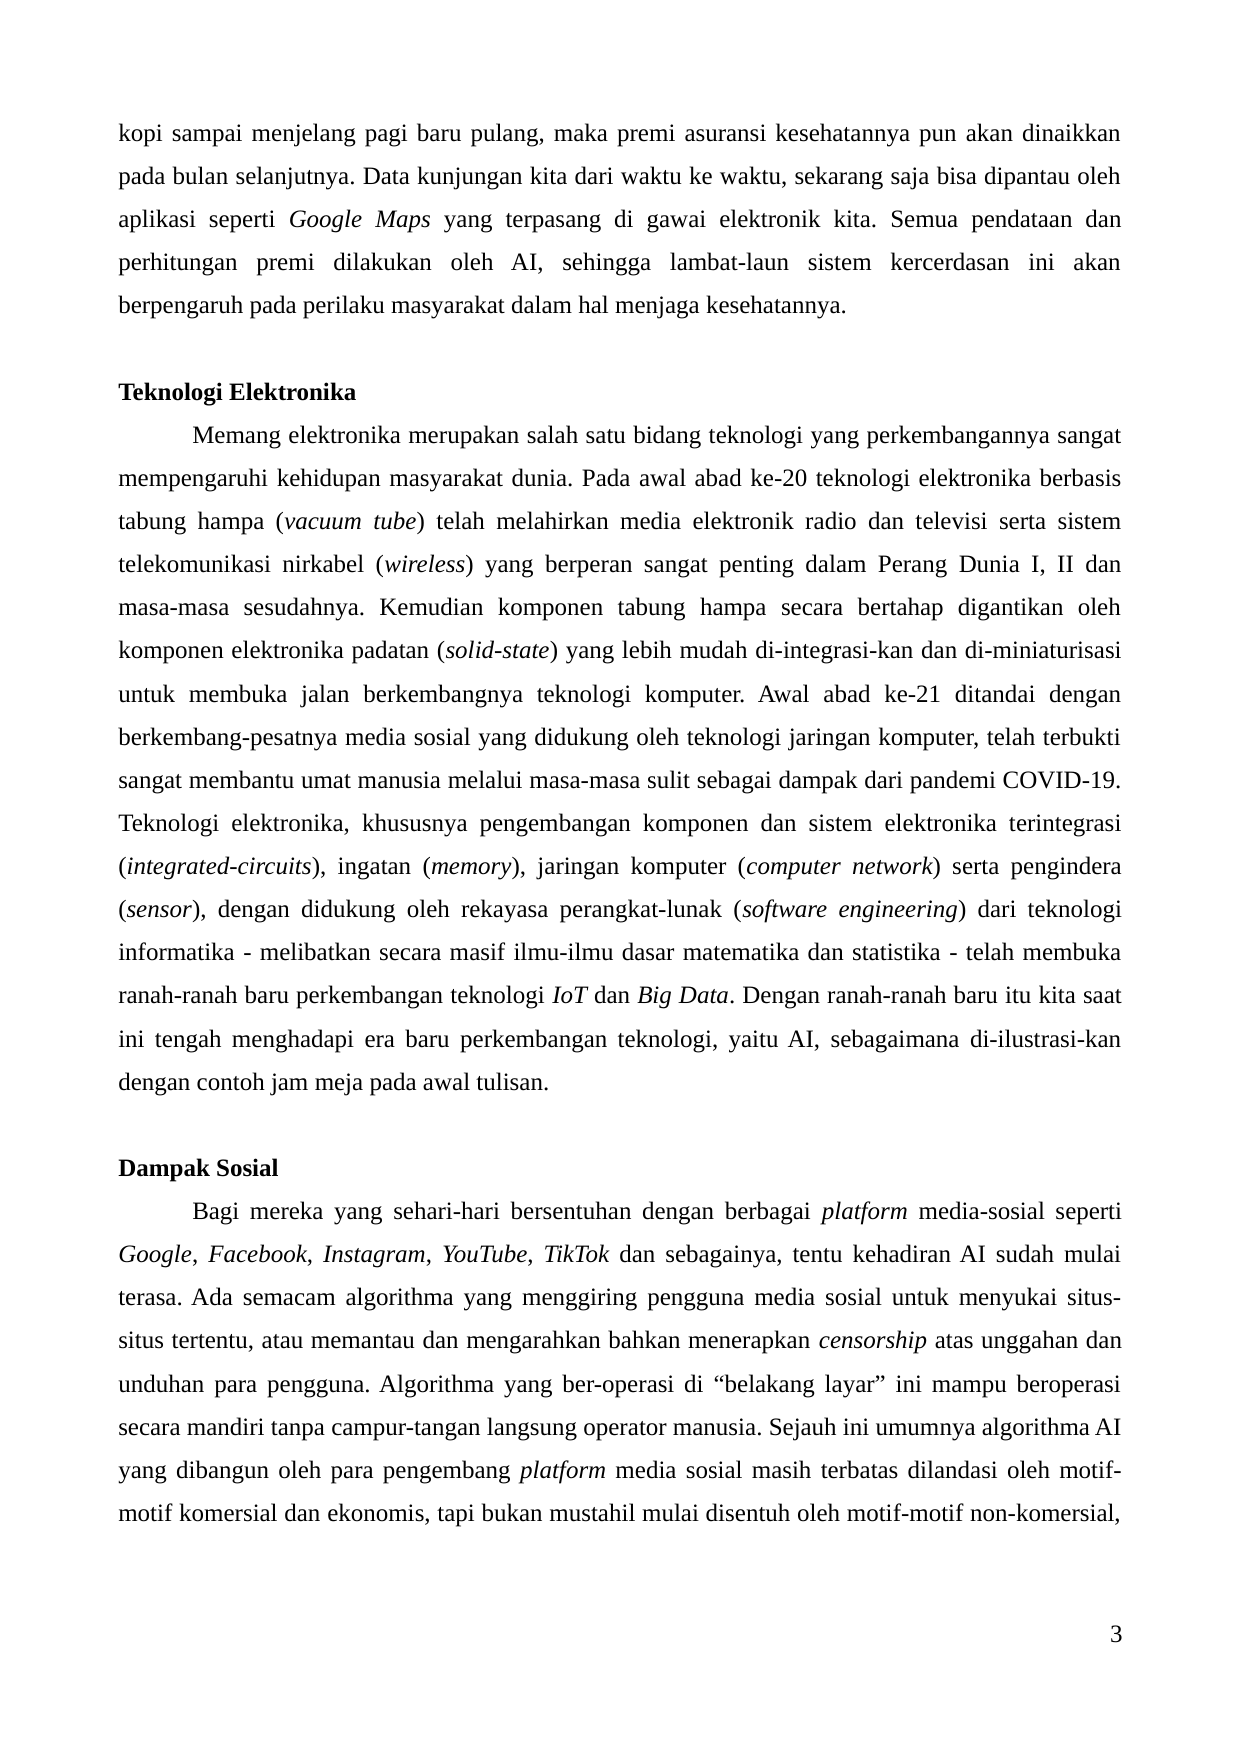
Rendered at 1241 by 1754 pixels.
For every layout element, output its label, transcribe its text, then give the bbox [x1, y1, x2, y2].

text Dampak Sosial [118, 1153, 1122, 1182]
text Teknologi Elektronika [118, 377, 1122, 406]
text Bagi mereka yang sehari-hari bersentuhan dengan berbagai platform media-sosial seperti Google, Facebook, Instagram, YouTube, TikTok dan sebagainya, tentu kehadiran AI sudah mulai terasa. Ada semacam algorithma yang menggiring pengguna media sosial untuk menyukai situs-situs tertentu, atau memantau dan mengarahkan bahkan menerapkan censorship atas unggahan dan unduhan para pengguna. Algorithma yang ber-operasi di “belakang layar” ini mampu beroperasi secara mandiri tanpa campur-tangan langsung operator manusia. Sejauh ini umumnya algorithma AI yang dibangun oleh para pengembang platform media sosial masih terbatas dilandasi oleh motif-motif komersial dan ekonomis, tapi bukan mustahil mulai disentuh oleh motif-motif non-komersial, [118, 1196, 1122, 1527]
text Memang elektronika merupakan salah satu bidang teknologi yang perkembangannya sangat mempengaruhi kehidupan masyarakat dunia. Pada awal abad ke-20 teknologi elektronika berbasis tabung hampa (vacuum tube) telah melahirkan media elektronik radio dan televisi serta sistem telekomunikasi nirkabel (wireless) yang berperan sangat penting dalam Perang Dunia I, II dan masa-masa sesudahnya. Kemudian komponen tabung hampa secara bertahap digantikan oleh komponen elektronika padatan (solid-state) yang lebih mudah di-integrasi-kan dan di-miniaturisasi untuk membuka jalan berkembangnya teknologi komputer. Awal abad ke-21 ditandai dengan berkembang-pesatnya media sosial yang didukung oleh teknologi jaringan komputer, telah terbukti sangat membantu umat manusia melalui masa-masa sulit sebagai dampak dari pandemi COVID-19. Teknologi elektronika, khususnya pengembangan komponen dan sistem elektronika terintegrasi (integrated-circuits), ingatan (memory), jaringan komputer (computer network) serta pengindera (sensor), dengan didukung oleh rekayasa perangkat-lunak (software engineering) dari teknologi informatika - melibatkan secara masif ilmu-ilmu dasar matematika dan statistika - telah membuka ranah-ranah baru perkembangan teknologi IoT dan Big Data. Dengan ranah-ranah baru itu kita saat ini tengah menghadapi era baru perkembangan teknologi, yaitu AI, sebagaimana di-ilustrasi-kan dengan contoh jam meja pada awal tulisan. [118, 420, 1122, 1096]
text kopi sampai menjelang pagi baru pulang, maka premi asuransi kesehatannya pun akan dinaikkan pada bulan selanjutnya. Data kunjungan kita dari waktu ke waktu, sekarang saja bisa dipantau oleh aplikasi seperti Google Maps yang terpasang di gawai elektronik kita. Semua pendataan dan perhitungan premi dilakukan oleh AI, sehingga lambat-laun sistem kercerdasan ini akan berpengaruh pada perilaku masyarakat dalam hal menjaga kesehatannya. [118, 118, 1122, 319]
